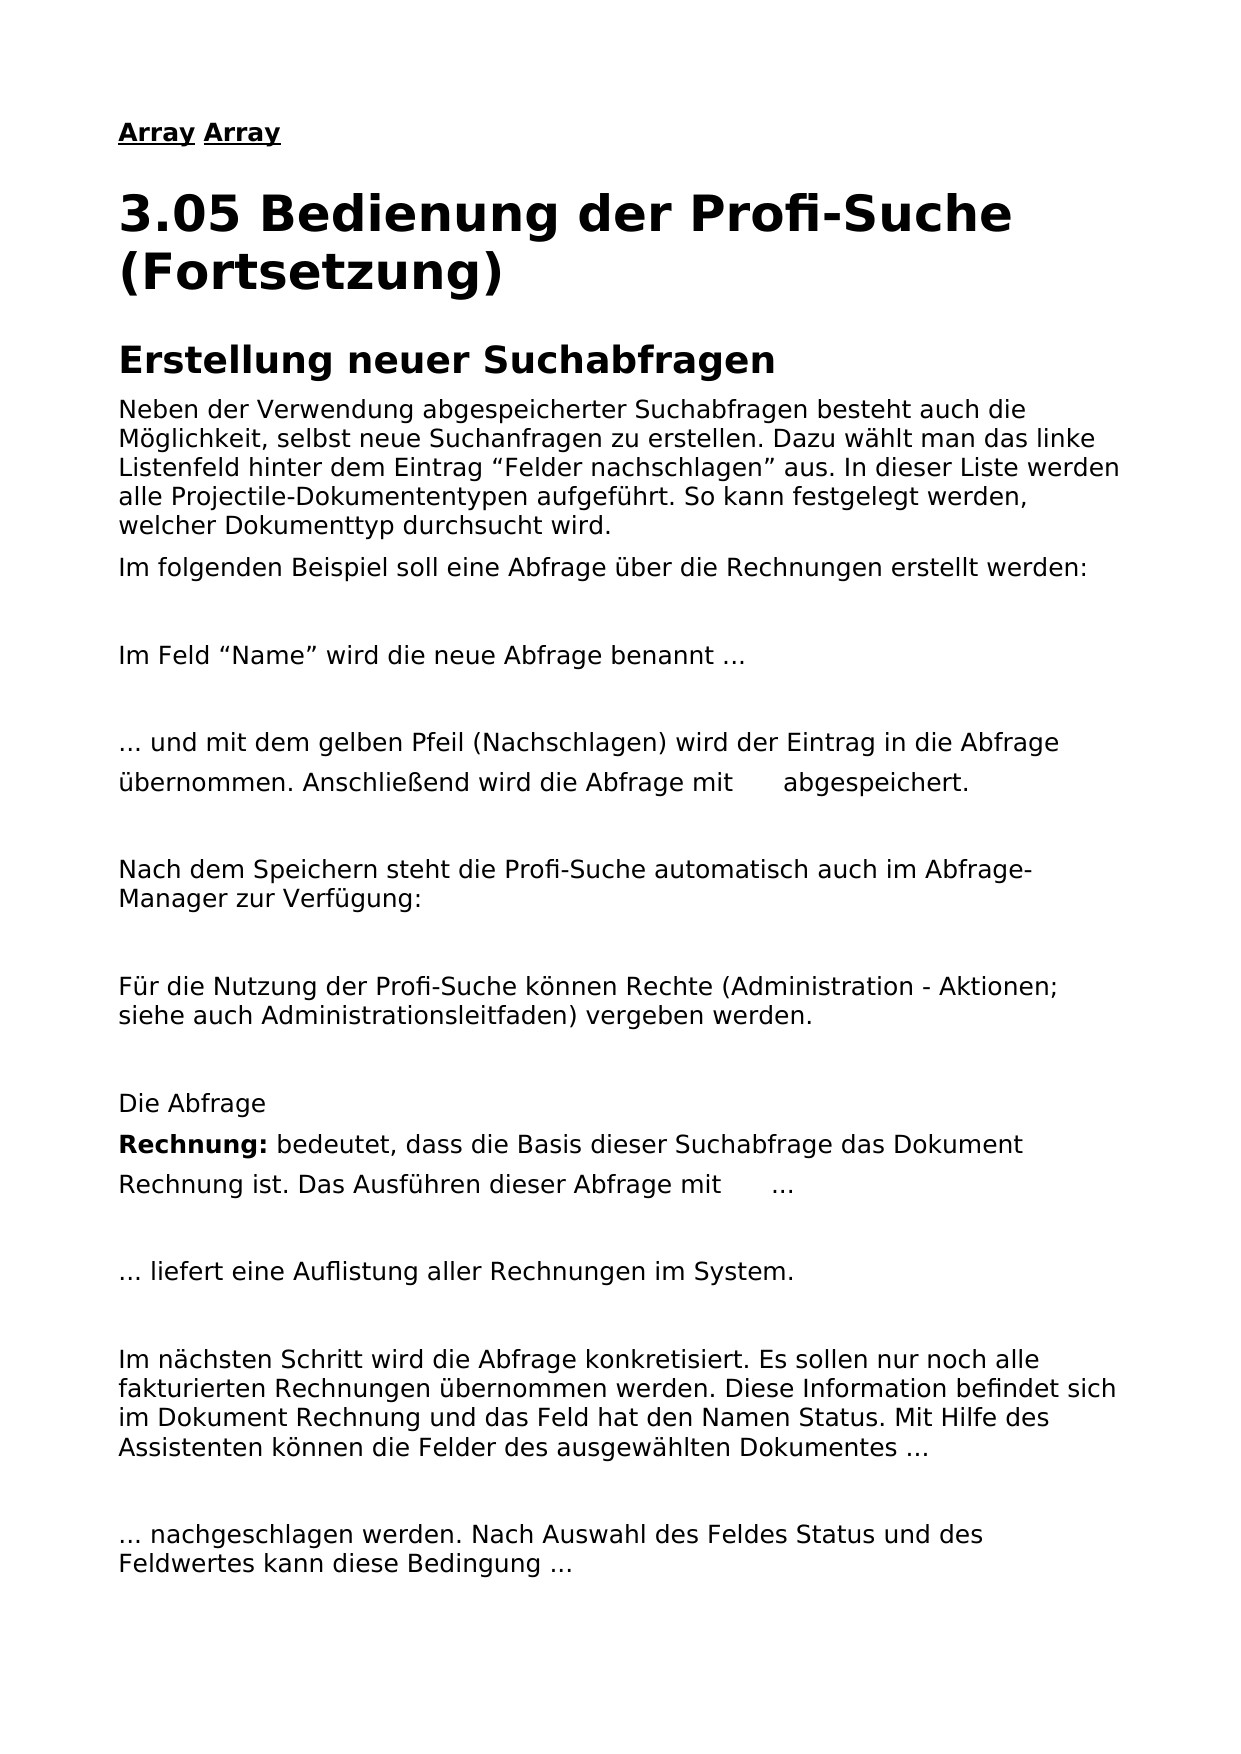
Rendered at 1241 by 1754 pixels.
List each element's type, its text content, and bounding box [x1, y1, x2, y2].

text ... liefert eine Auflistung aller Rechnungen im System. [118, 1258, 1122, 1287]
text Nach dem Speichern steht die Profi-Suche automatisch auch im Abfrage-Manager zur Verfügung: [118, 855, 1122, 914]
text Rechnung: bedeutet, dass die Basis dieser Suchabfrage das Dokument Rechnung ist. Das Ausführen dieser Abfrage mit ... [118, 1131, 1122, 1199]
text Im folgenden Beispiel soll eine Abfrage über die Rechnungen erstellt werden: [118, 553, 1122, 582]
text Array Array [118, 118, 1122, 147]
text ... und mit dem gelben Pfeil (Nachschlagen) wird der Eintrag in die Abfrage übernommen. Anschließend wird die Abfrage mit abgespeichert. [118, 728, 1122, 797]
text Für die Nutzung der Profi-Suche können Rechte (Administration - Aktionen; siehe auch Administrationsleitfaden) vergeben werden. [118, 972, 1122, 1031]
text Im nächsten Schritt wird die Abfrage konkretisiert. Es sollen nur noch alle fakturierten Rechnungen übernommen werden. Diese Information befindet sich im Dokument Rechnung und das Feld hat den Namen Status. Mit Hilfe des Assistenten können die Felder des ausgewählten Dokumentes ... [118, 1345, 1122, 1462]
text ... nachgeschlagen werden. Nach Auswahl des Feldes Status und des Feldwertes kann diese Bedingung ... [118, 1520, 1122, 1579]
text Die Abfrage [118, 1089, 1122, 1118]
subtitle 3.05 Bedienung der Profi-Suche (Fortsetzung) [118, 185, 1122, 301]
text Im Feld “Name” wird die neue Abfrage benannt ... [118, 641, 1122, 670]
text Neben der Verwendung abgespeicherter Suchabfragen besteht auch die Möglichkeit, selbst neue Suchanfragen zu erstellen. Dazu wählt man das linke Listenfeld hinter dem Eintrag “Felder nachschlagen” aus. In dieser Liste werden alle Projectile-Dokumententypen aufgeführt. So kann festgelegt werden, welcher Dokumenttyp durchsucht wird. [118, 395, 1122, 541]
subtitle Erstellung neuer Suchabfragen [118, 339, 1122, 382]
